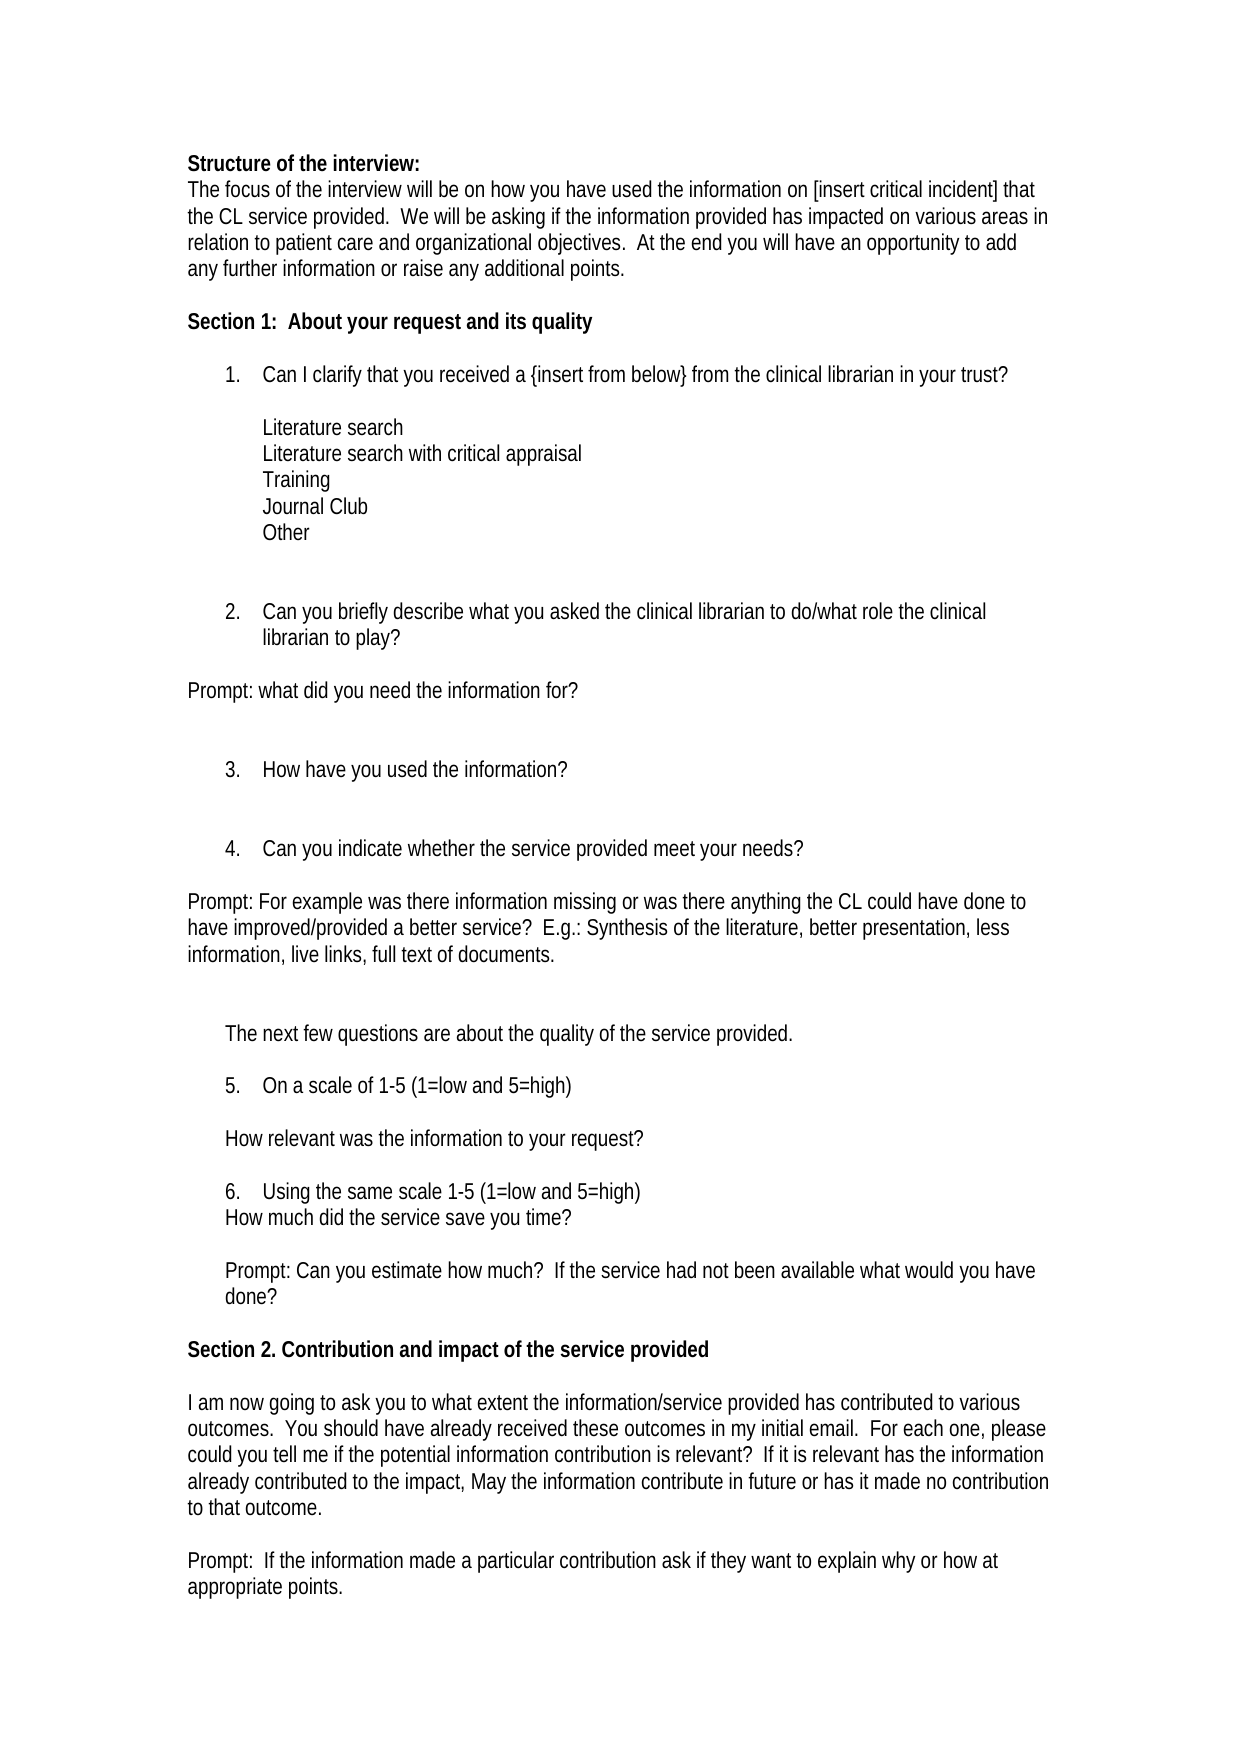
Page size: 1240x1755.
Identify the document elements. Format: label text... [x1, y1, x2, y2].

text Prompt: If the information made a particular contribution ask if they want to explain why or how at appropriate points. [187, 1547, 1052, 1599]
text I am now going to ask you to what extent the information/service provided has contributed to various outcomes. You should have already received these outcomes in my initial email. For each one, please could you tell me if the potential information contribution is relevant? If it is relevant has the information already contributed to the impact, May the information contribute in future or has it made no contribution to that outcome. [187, 1389, 1052, 1520]
text How much did the service save you time? [225, 1204, 1052, 1231]
list On a scale of 1-5 (1=low and 5=high) [225, 1072, 1052, 1099]
text Literature search [262, 413, 1052, 440]
list Can you indicate whether the service provided meet your needs? [225, 835, 1052, 862]
list Using the same scale 1-5 (1=low and 5=high) [225, 1178, 1052, 1204]
text Prompt: Can you estimate how much? If the service had not been available what would you have done? [225, 1257, 1052, 1309]
text Structure of the interview: [187, 150, 1052, 176]
text Prompt: what did you need the information for? [187, 677, 1052, 703]
text Prompt: For example was there information missing or was there anything the CL could have done to have improved/provided a better service? E.g.: Synthesis of the literature, better presentation, less information, live links, full text of documents. [187, 888, 1052, 967]
text Section 2. Contribution and impact of the service provided [187, 1336, 1052, 1389]
text Section 1: About your request and its quality [187, 308, 1052, 334]
text The focus of the interview will be on how you have used the information on [insert critical incident] that the CL service provided. We will be asking if the information provided has impacted on various areas in relation to patient care and organizational objectives. At the end you will have an opportunity to add any further information or raise any additional points. [187, 176, 1052, 282]
list Can you briefly describe what you asked the clinical librarian to do/what role the clinical librarian to play? [225, 598, 1052, 651]
text Training [262, 466, 1052, 493]
text The next few questions are about the quality of the service provided. [225, 1020, 1052, 1046]
text Other [262, 519, 1052, 545]
text Journal Club [262, 493, 1052, 519]
list Can I clarify that you received a {insert from below} from the clinical librarian in your trust? [225, 361, 1052, 387]
text Literature search with critical appraisal [262, 440, 1052, 466]
text How relevant was the information to your request? [225, 1125, 1052, 1151]
list How have you used the information? [225, 756, 1052, 782]
